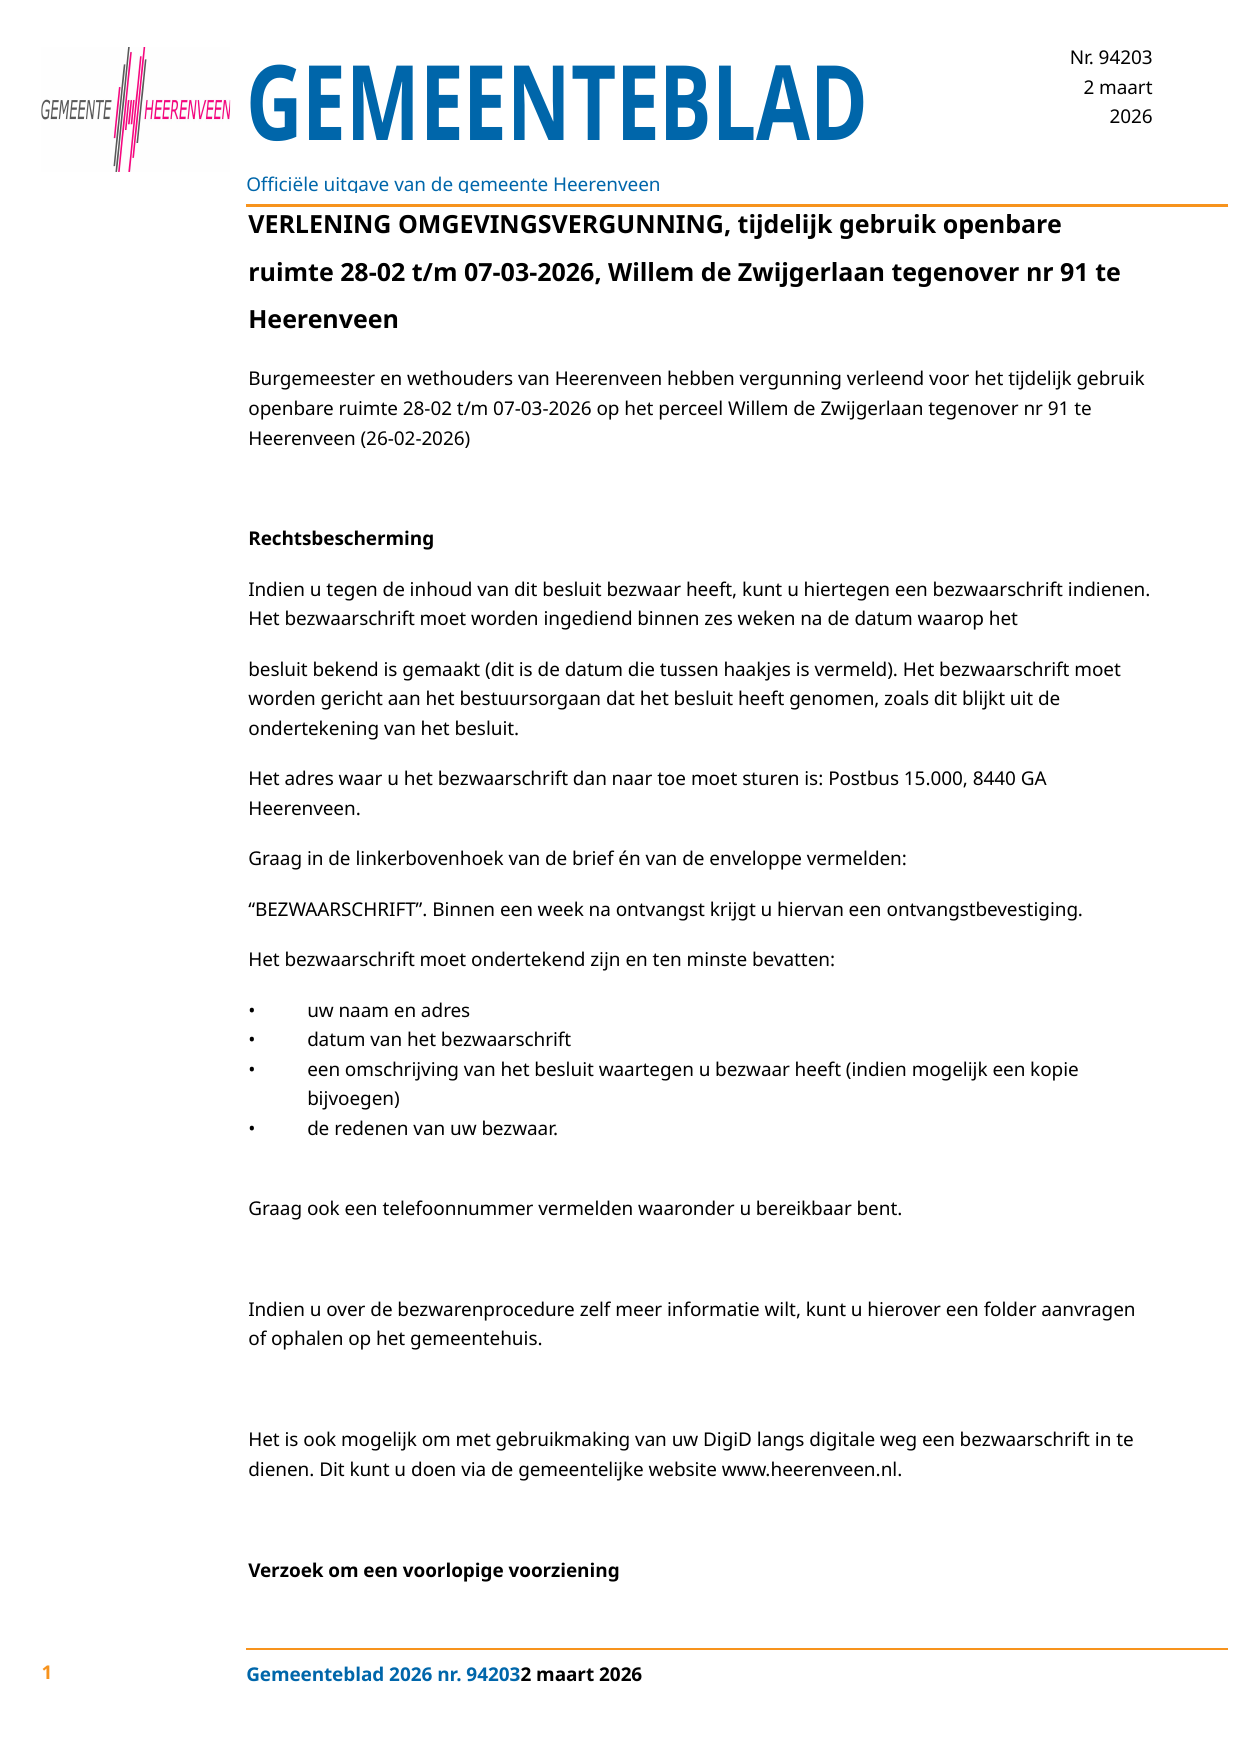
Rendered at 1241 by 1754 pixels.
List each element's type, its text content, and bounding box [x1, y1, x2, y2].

text Burgemeester en wethouders van Heerenveen hebben vergunning verleend voor het tijdelijk gebruik openbare ruimte 28-02 t/m 07-03-2026 op het perceel Willem de Zwijgerlaan tegenover nr 91 te Heerenveen (26-02-2026) [248, 366, 1152, 450]
text besluit bekend is gemaakt (dit is de datum die tussen haakjes is vermeld). Het bezwaarschrift moet worden gericht aan het bestuursorgaan dat het besluit heeft genomen, zoals dit blijkt uit de ondertekening van het besluit. [248, 656, 1152, 741]
list uw naam en adres [248, 997, 1152, 1022]
text Graag in de linkerbovenhoek van de brief én van de enveloppe vermelden: [248, 846, 1152, 871]
text Het adres waar u het bezwaarschrift dan naar toe moet sturen is: Postbus 15.000, 8440 GA Heerenveen. [248, 766, 1152, 821]
text Het is ook mogelijk om met gebruikmaking van uw DigiD langs digitale weg een bezwaarschrift in te dienen. Dit kunt u doen via de gemeentelijke website www.heerenveen.nl. [248, 1426, 1152, 1482]
text Indien u tegen de inhoud van dit besluit bezwaar heeft, kunt u hiertegen een bezwaarschrift indienen. Het bezwaarschrift moet worden ingediend binnen zes weken na de datum waarop het [248, 576, 1152, 631]
list datum van het bezwaarschrift [248, 1026, 1152, 1052]
picture [41, 47, 231, 172]
text Graag ook een telefoonnummer vermelden waaronder u bereikbaar bent. [248, 1195, 1152, 1221]
text “BEZWAARSCHRIFT”. Binnen een week na ontvangst krijgt u hiervan een ontvangstbevestiging. [248, 896, 1152, 922]
text VERLENING OMGEVINGSVERGUNNING, tijdelijk gebruik openbare ruimte 28-02 t/m 07-03-2026, Willem de Zwijgerlaan tegenover nr 91 te Heerenveen [248, 207, 1152, 336]
text Het bezwaarschrift moet ondertekend zijn en ten minste bevatten: [248, 946, 1152, 972]
text Verzoek om een voorlopige voorziening [248, 1557, 1152, 1582]
text Indien u over de bezwarenprocedure zelf meer informatie wilt, kunt u hierover een folder aanvragen of ophalen op het gemeentehuis. [248, 1296, 1152, 1351]
text Rechtsbescherming [248, 526, 1152, 551]
list de redenen van uw bezwaar. [248, 1115, 1152, 1141]
list een omschrijving van het besluit waartegen u bezwaar heeft (indien mogelijk een kopie bijvoegen) [248, 1056, 1152, 1111]
